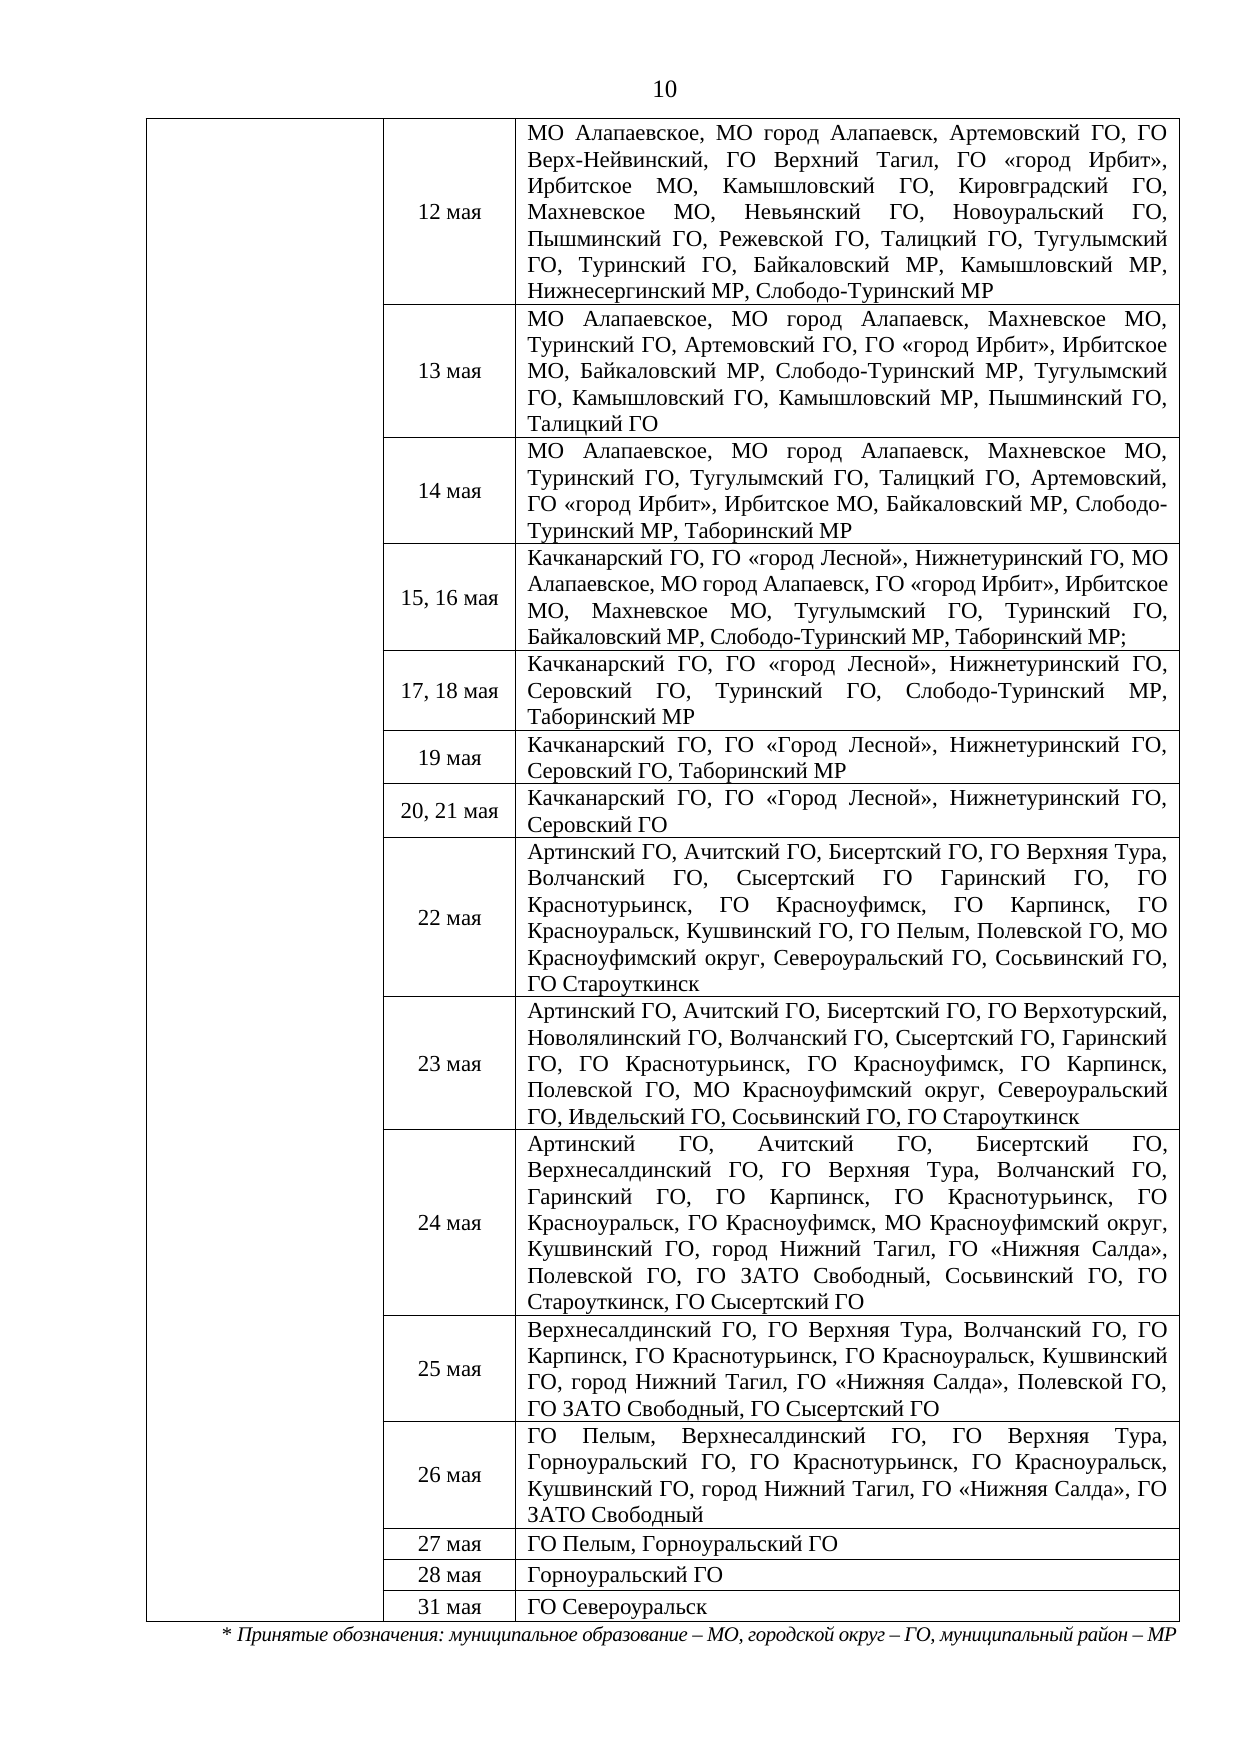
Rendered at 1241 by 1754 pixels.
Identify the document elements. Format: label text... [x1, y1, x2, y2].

table_cell 19 мая [384, 731, 515, 783]
table_cell Качканарский ГО, ГО «город Лесной», Нижнетуринский ГО, МО Алапаевское, МО город Алапаевск, ГО «город Ирбит», Ирбитское МО, Махневское МО, Тугулымский ГО, Туринский ГО, Байкаловский МР, Слободо-Туринский МР, Таборинский МР; [516, 544, 1179, 649]
table_cell 25 мая [384, 1316, 515, 1421]
table_cell 27 мая [384, 1529, 515, 1559]
table_cell МО Алапаевское, МО город Алапаевск, Махневское МО, Туринский ГО, Артемовский ГО, ГО «город Ирбит», Ирбитское МО, Байкаловский МР, Слободо-Туринский МР, Тугулымский ГО, Камышловский ГО, Камышловский МР, Пышминский ГО, Талицкий ГО [516, 305, 1179, 437]
table_cell ГО Североуральск [516, 1591, 1179, 1621]
table_cell Артинский ГО, Ачитский ГО, Бисертский ГО, ГО Верхотурский, Новолялинский ГО, Волчанский ГО, Сысертский ГО, Гаринский ГО, ГО Краснотурьинск, ГО Красноуфимск, ГО Карпинск, Полевской ГО, МО Красноуфимский округ, Североуральский ГО, Ивдельский ГО, Сосьвинский ГО, ГО Староуткинск [516, 997, 1179, 1129]
table_cell 22 мая [384, 838, 515, 996]
table_cell 28 мая [384, 1560, 515, 1590]
table_cell МО Алапаевское, МО город Алапаевск, Артемовский ГО, ГО Верх-Нейвинский, ГО Верхний Тагил, ГО «город Ирбит», Ирбитское МО, Камышловский ГО, Кировградский ГО, Махневское МО, Невьянский ГО, Новоуральский ГО, Пышминский ГО, Режевской ГО, Талицкий ГО, Тугулымский ГО, Туринский ГО, Байкаловский МР, Камышловский МР, Нижнесергинский МР, Слободо-Туринский МР [516, 119, 1179, 304]
table_cell 31 мая [384, 1591, 515, 1621]
table_cell 24 мая [384, 1130, 515, 1314]
table_cell 13 мая [384, 305, 515, 437]
text * Принятые обозначения: муниципальное образование – МО, городской округ – ГО, муниципальный район – МР [148, 1622, 1181, 1646]
table_cell 14 мая [384, 438, 515, 543]
table_cell Артинский ГО, Ачитский ГО, Бисертский ГО, ГО Верхняя Тура, Волчанский ГО, Сысертский ГО Гаринский ГО, ГО Краснотурьинск, ГО Красноуфимск, ГО Карпинск, ГО Красноуральск, Кушвинский ГО, ГО Пелым, Полевской ГО, МО Красноуфимский округ, Североуральский ГО, Сосьвинский ГО, ГО Староуткинск [516, 838, 1179, 996]
table_cell 15, 16 мая [384, 544, 515, 649]
table_cell Качканарский ГО, ГО «Город Лесной», Нижнетуринский ГО, Серовский ГО, Таборинский МР [516, 731, 1179, 783]
table_cell 23 мая [384, 997, 515, 1129]
table_cell Качканарский ГО, ГО «Город Лесной», Нижнетуринский ГО, Серовский ГО [516, 784, 1179, 837]
table_cell Качканарский ГО, ГО «город Лесной», Нижнетуринский ГО, Серовский ГО, Туринский ГО, Слободо-Туринский МР, Таборинский МР [516, 651, 1179, 729]
table_cell ГО Пелым, Горноуральский ГО [516, 1529, 1179, 1559]
table_cell Артинский ГО, Ачитский ГО, Бисертский ГО, Верхнесалдинский ГО, ГО Верхняя Тура, Волчанский ГО, Гаринский ГО, ГО Карпинск, ГО Краснотурьинск, ГО Красноуральск, ГО Красноуфимск, МО Красноуфимский округ, Кушвинский ГО, город Нижний Тагил, ГО «Нижняя Салда», Полевской ГО, ГО ЗАТО Свободный, Сосьвинский ГО, ГО Староуткинск, ГО Сысертский ГО [516, 1130, 1179, 1314]
table_cell Горноуральский ГО [516, 1560, 1179, 1590]
table_cell ГО Пелым, Верхнесалдинский ГО, ГО Верхняя Тура, Горноуральский ГО, ГО Краснотурьинск, ГО Красноуральск, Кушвинский ГО, город Нижний Тагил, ГО «Нижняя Салда», ГО ЗАТО Свободный [516, 1422, 1179, 1527]
table_cell 17, 18 мая [384, 651, 515, 729]
table_cell 20, 21 мая [384, 784, 515, 837]
table_cell 26 мая [384, 1422, 515, 1527]
table_cell [147, 119, 383, 1621]
table_cell 12 мая [384, 119, 515, 304]
table_cell МО Алапаевское, МО город Алапаевск, Махневское МО, Туринский ГО, Тугулымский ГО, Талицкий ГО, Артемовский, ГО «город Ирбит», Ирбитское МО, Байкаловский МР, Слободо-Туринский МР, Таборинский МР [516, 438, 1179, 543]
table_cell Верхнесалдинский ГО, ГО Верхняя Тура, Волчанский ГО, ГО Карпинск, ГО Краснотурьинск, ГО Красноуральск, Кушвинский ГО, город Нижний Тагил, ГО «Нижняя Салда», Полевской ГО, ГО ЗАТО Свободный, ГО Сысертский ГО [516, 1316, 1179, 1421]
